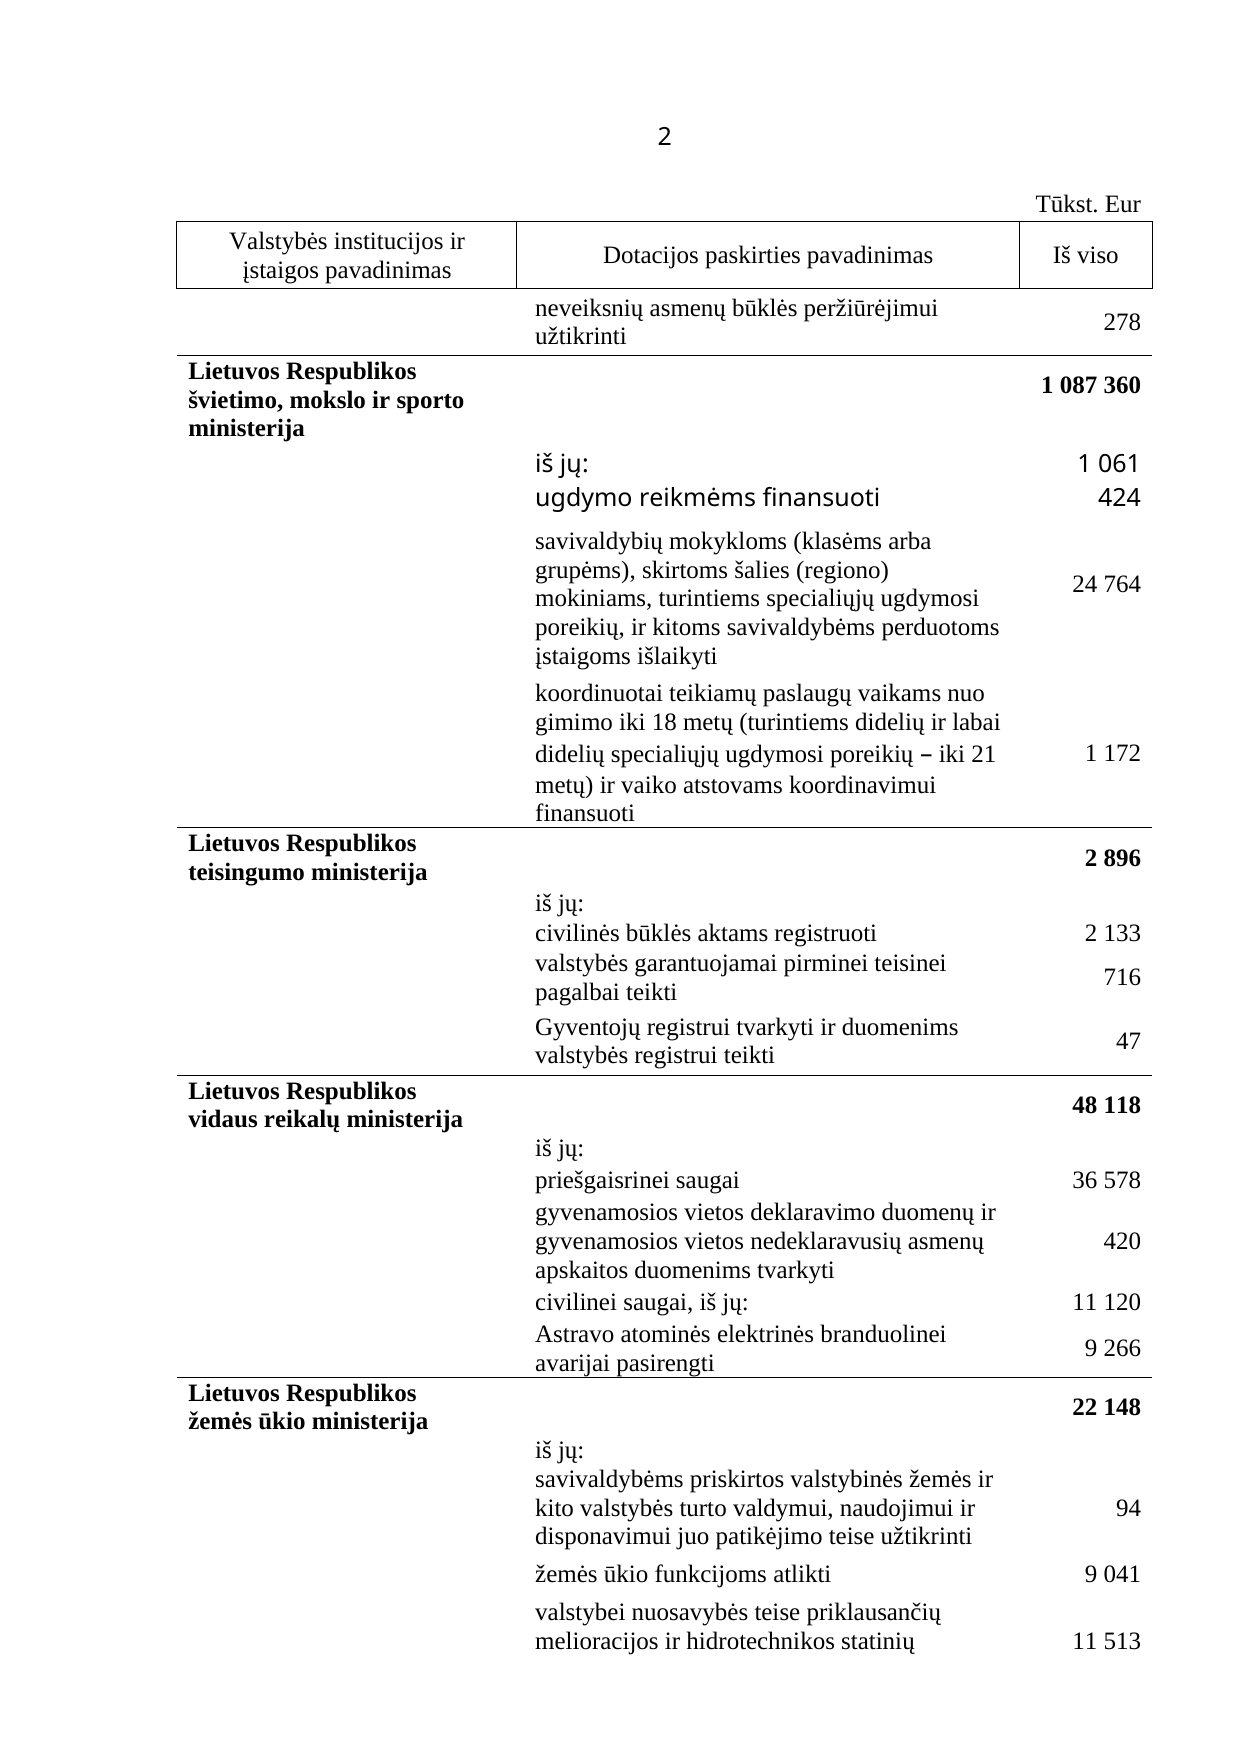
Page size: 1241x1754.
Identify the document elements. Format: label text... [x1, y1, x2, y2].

table_cell iš jų: [524, 1435, 1019, 1464]
table_cell [177, 886, 524, 918]
table_cell [177, 518, 524, 678]
table_cell [177, 442, 524, 518]
table_cell [177, 947, 524, 1006]
table_cell civilinei saugai, iš jų: [524, 1284, 1019, 1319]
table_cell [177, 1162, 524, 1197]
table_cell [177, 1464, 524, 1550]
table_cell valstybei nuosavybės teise priklausančių melioracijos ir hidrotechnikos statinių [524, 1598, 1019, 1655]
table_cell 1 172 [1019, 678, 1152, 827]
table_cell iš jų: ugdymo reikmėms finansuoti [524, 442, 1019, 518]
table_cell 1 061 424 [1019, 442, 1152, 518]
table_cell savivaldybėms priskirtos valstybinės žemės ir kito valstybės turto valdymui, naudojimui ir disponavimui juo patikėjimo teise užtikrinti [524, 1464, 1019, 1550]
table_cell Gyventojų registrui tvarkyti ir duomenims valstybės registrui teikti [524, 1006, 1019, 1075]
table_header [517, 186, 1019, 221]
table_cell 9 266 [1019, 1319, 1152, 1377]
table_cell 2 896 [1019, 828, 1152, 886]
table_header [177, 186, 517, 221]
table_cell iš jų: [524, 886, 1019, 918]
table_cell 36 578 [1019, 1162, 1152, 1197]
table_cell [177, 1550, 524, 1597]
table_cell Lietuvos Respublikos švietimo, mokslo ir sporto ministerija [177, 356, 524, 442]
table_cell [524, 1076, 1019, 1133]
table_cell 2 133 [1019, 919, 1152, 947]
table_cell 278 [1019, 289, 1152, 355]
table_cell Iš viso [1020, 222, 1152, 288]
table_cell Valstybės institucijos ir įstaigos pavadinimas [177, 222, 516, 288]
table_cell [177, 1133, 524, 1162]
table_cell [524, 356, 1019, 442]
table_cell [1019, 1133, 1152, 1162]
table_cell 22 148 [1019, 1378, 1152, 1435]
table_cell 94 [1019, 1464, 1152, 1550]
table_cell [524, 1378, 1019, 1435]
table_cell gyvenamosios vietos deklaravimo duomenų ir gyvenamosios vietos nedeklaravusių asmenų apskaitos duomenims tvarkyti [524, 1198, 1019, 1284]
table_cell civilinės būklės aktams registruoti [524, 919, 1019, 947]
table_cell priešgaisrinei saugai [524, 1162, 1019, 1197]
table_cell Lietuvos Respublikos vidaus reikalų ministerija [177, 1076, 524, 1133]
table_cell Dotacijos paskirties pavadinimas [517, 222, 1019, 288]
table_cell Lietuvos Respublikos žemės ūkio ministerija [177, 1378, 524, 1435]
table_cell 9 041 [1019, 1550, 1152, 1597]
table_cell [177, 1435, 524, 1464]
table_cell 48 118 [1019, 1076, 1152, 1133]
table_cell [1019, 886, 1152, 918]
table_cell 420 [1019, 1198, 1152, 1284]
table_cell valstybės garantuojamai pirminei teisinei pagalbai teikti [524, 947, 1019, 1006]
table_cell Lietuvos Respublikos teisingumo ministerija [177, 828, 524, 886]
table_cell [177, 289, 524, 355]
table_cell [177, 1598, 524, 1655]
table_cell [177, 678, 524, 827]
table_cell neveiksnių asmenų būklės peržiūrėjimui užtikrinti [524, 289, 1019, 355]
table_header Tūkst. Eur [1019, 186, 1152, 221]
table_cell [177, 1006, 524, 1075]
table_cell 11 120 [1019, 1284, 1152, 1319]
table_cell Astravo atominės elektrinės branduolinei avarijai pasirengti [524, 1319, 1019, 1377]
table_cell [177, 1319, 524, 1377]
table_cell 47 [1019, 1006, 1152, 1075]
table_cell 11 513 [1019, 1598, 1152, 1655]
table_cell žemės ūkio funkcijoms atlikti [524, 1550, 1019, 1597]
table_cell [177, 919, 524, 947]
table_cell [177, 1198, 524, 1284]
table_cell koordinuotai teikiamų paslaugų vaikams nuo gimimo iki 18 metų (turintiems didelių ir labai didelių specialiųjų ugdymosi poreikių – iki 21 metų) ir vaiko atstovams koordinavimui finansuoti [524, 678, 1019, 827]
table_cell iš jų: [524, 1133, 1019, 1162]
table_cell 1 087 360 [1019, 356, 1152, 442]
table_cell [177, 1284, 524, 1319]
table_cell 24 764 [1019, 518, 1152, 678]
table_cell [1019, 1435, 1152, 1464]
table_cell savivaldybių mokykloms (klasėms arba grupėms), skirtoms šalies (regiono) mokiniams, turintiems specialiųjų ugdymosi poreikių, ir kitoms savivaldybėms perduotoms įstaigoms išlaikyti [524, 518, 1019, 678]
table_cell [524, 828, 1019, 886]
table_cell 716 [1019, 947, 1152, 1006]
